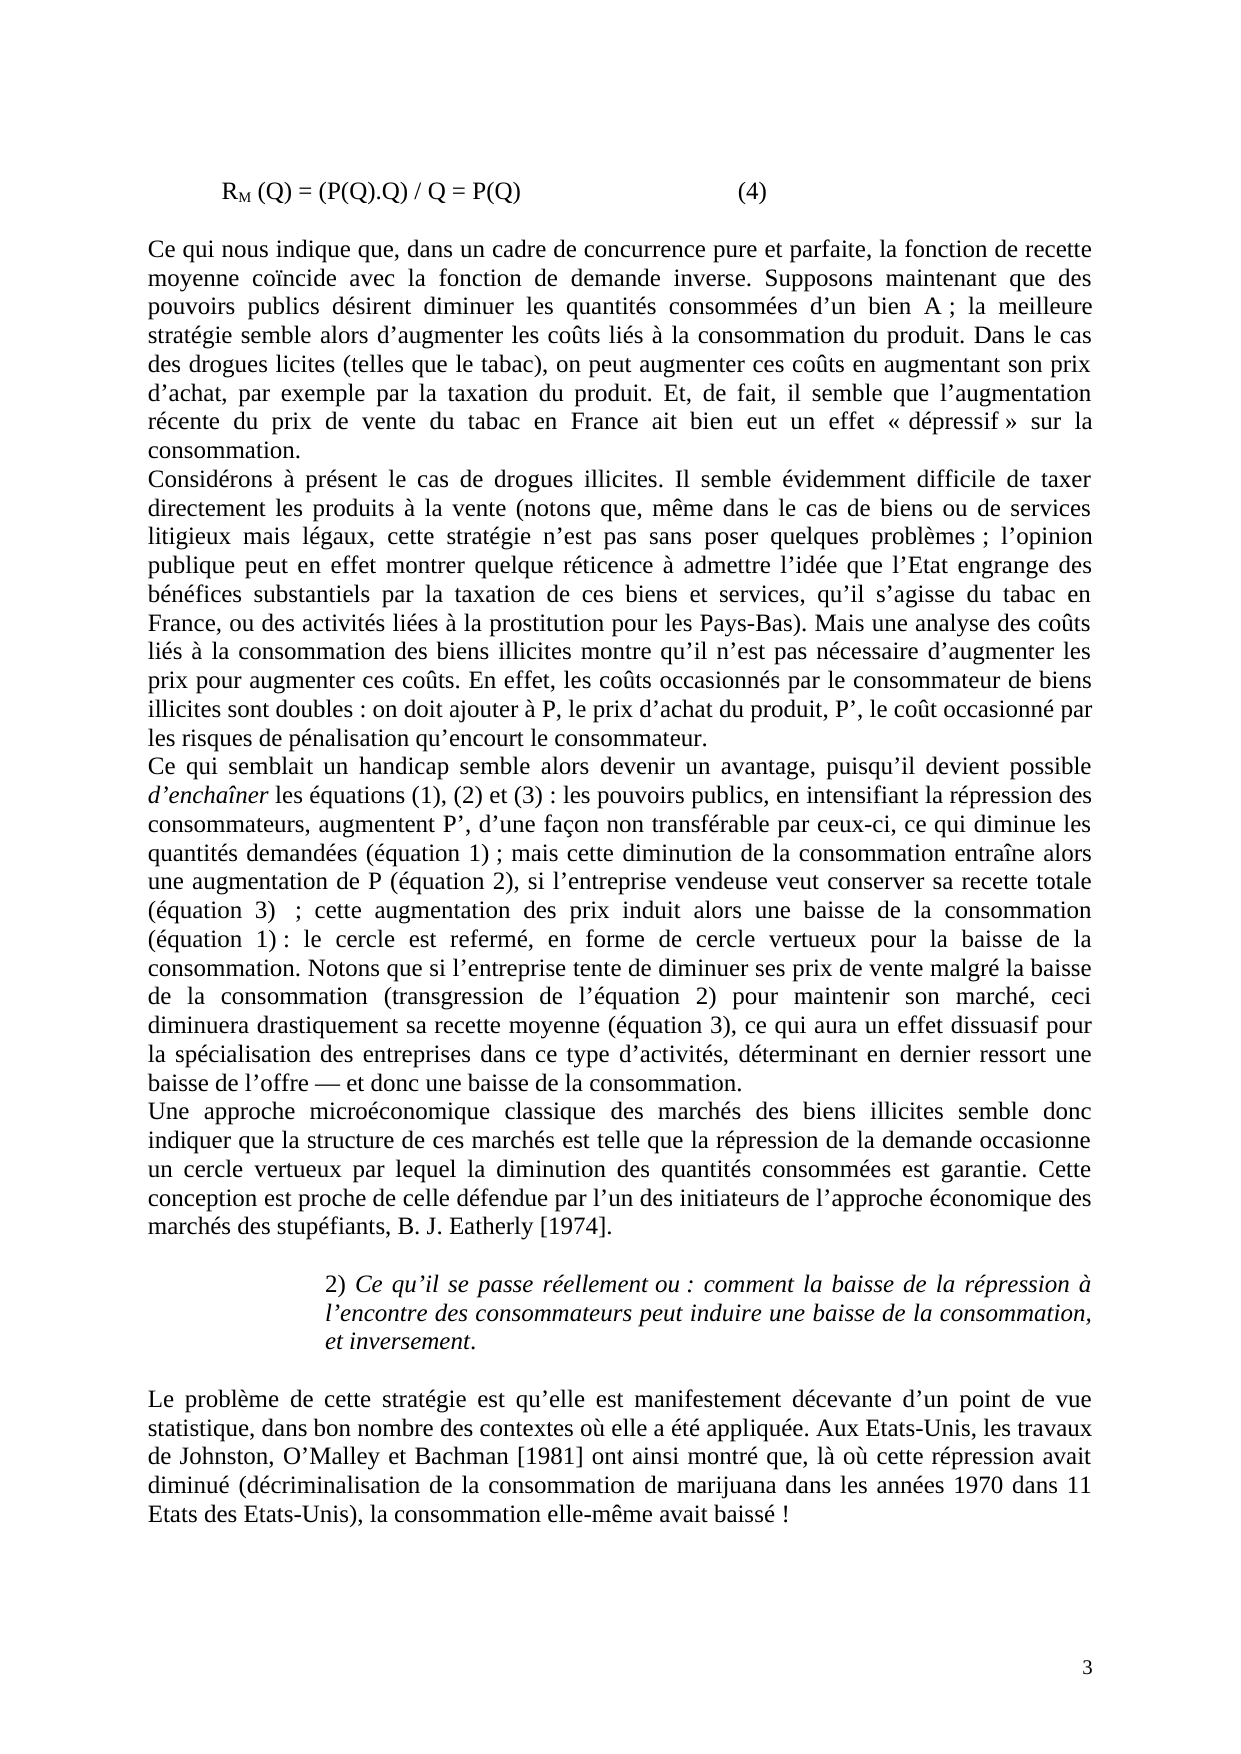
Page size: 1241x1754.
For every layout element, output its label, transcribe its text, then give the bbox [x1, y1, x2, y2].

text 2) Ce qu’il se passe réellement ou : comment la baisse de la répression à l’encontre des consommateurs peut induire une baisse de la consommation, et inversement. [148, 1269, 1093, 1355]
text Ce qui nous indique que, dans un cadre de concurrence pure et parfaite, la fonction de recette moyenne coïncide avec la fonction de demande inverse. Supposons maintenant que des pouvoirs publics désirent diminuer les quantités consommées d’un bien A ; la meilleure stratégie semble alors d’augmenter les coûts liés à la consommation du produit. Dans le cas des drogues licites (telles que le tabac), on peut augmenter ces coûts en augmentant son prix d’achat, par exemple par la taxation du produit. Et, de fait, il semble que l’augmentation récente du prix de vente du tabac en France ait bien eut un effet « dépressif » sur la consommation. [148, 234, 1093, 464]
text RM (Q) = (P(Q).Q) / Q = P(Q) (4) [148, 176, 1093, 205]
text Considérons à présent le cas de drogues illicites. Il semble évidemment difficile de taxer directement les produits à la vente (notons que, même dans le cas de biens ou de services litigieux mais légaux, cette stratégie n’est pas sans poser quelques problèmes ; l’opinion publique peut en effet montrer quelque réticence à admettre l’idée que l’Etat engrange des bénéfices substantiels par la taxation de ces biens et services, qu’il s’agisse du tabac en France, ou des activités liées à la prostitution pour les Pays-Bas). Mais une analyse des coûts liés à la consommation des biens illicites montre qu’il n’est pas nécessaire d’augmenter les prix pour augmenter ces coûts. En effet, les coûts occasionnés par le consommateur de biens illicites sont doubles : on doit ajouter à P, le prix d’achat du produit, P’, le coût occasionné par les risques de pénalisation qu’encourt le consommateur. [148, 464, 1093, 751]
text Le problème de cette stratégie est qu’elle est manifestement décevante d’un point de vue statistique, dans bon nombre des contextes où elle a été appliquée. Aux Etats-Unis, les travaux de Johnston, O’Malley et Bachman [1981] ont ainsi montré que, là où cette répression avait diminué (décriminalisation de la consommation de marijuana dans les années 1970 dans 11 Etats des Etats-Unis), la consommation elle-même avait baissé ! [148, 1384, 1093, 1528]
text Une approche microéconomique classique des marchés des biens illicites semble donc indiquer que la structure de ces marchés est telle que la répression de la demande occasionne un cercle vertueux par lequel la diminution des quantités consommées est garantie. Cette conception est proche de celle défendue par l’un des initiateurs de l’approche économique des marchés des stupéfiants, B. J. Eatherly [1974]. [148, 1096, 1093, 1240]
text Ce qui semblait un handicap semble alors devenir un avantage, puisqu’il devient possible d’enchaîner les équations (1), (2) et (3) : les pouvoirs publics, en intensifiant la répression des consommateurs, augmentent P’, d’une façon non transférable par ceux-ci, ce qui diminue les quantités demandées (équation 1) ; mais cette diminution de la consommation entraîne alors une augmentation de P (équation 2), si l’entreprise vendeuse veut conserver sa recette totale (équation 3) ; cette augmentation des prix induit alors une baisse de la consommation (équation 1) : le cercle est refermé, en forme de cercle vertueux pour la baisse de la consommation. Notons que si l’entreprise tente de diminuer ses prix de vente malgré la baisse de la consommation (transgression de l’équation 2) pour maintenir son marché, ceci diminuera drastiquement sa recette moyenne (équation 3), ce qui aura un effet dissuasif pour la spécialisation des entreprises dans ce type d’activités, déterminant en dernier ressort une baisse de l’offre — et donc une baisse de la consommation. [148, 751, 1093, 1096]
